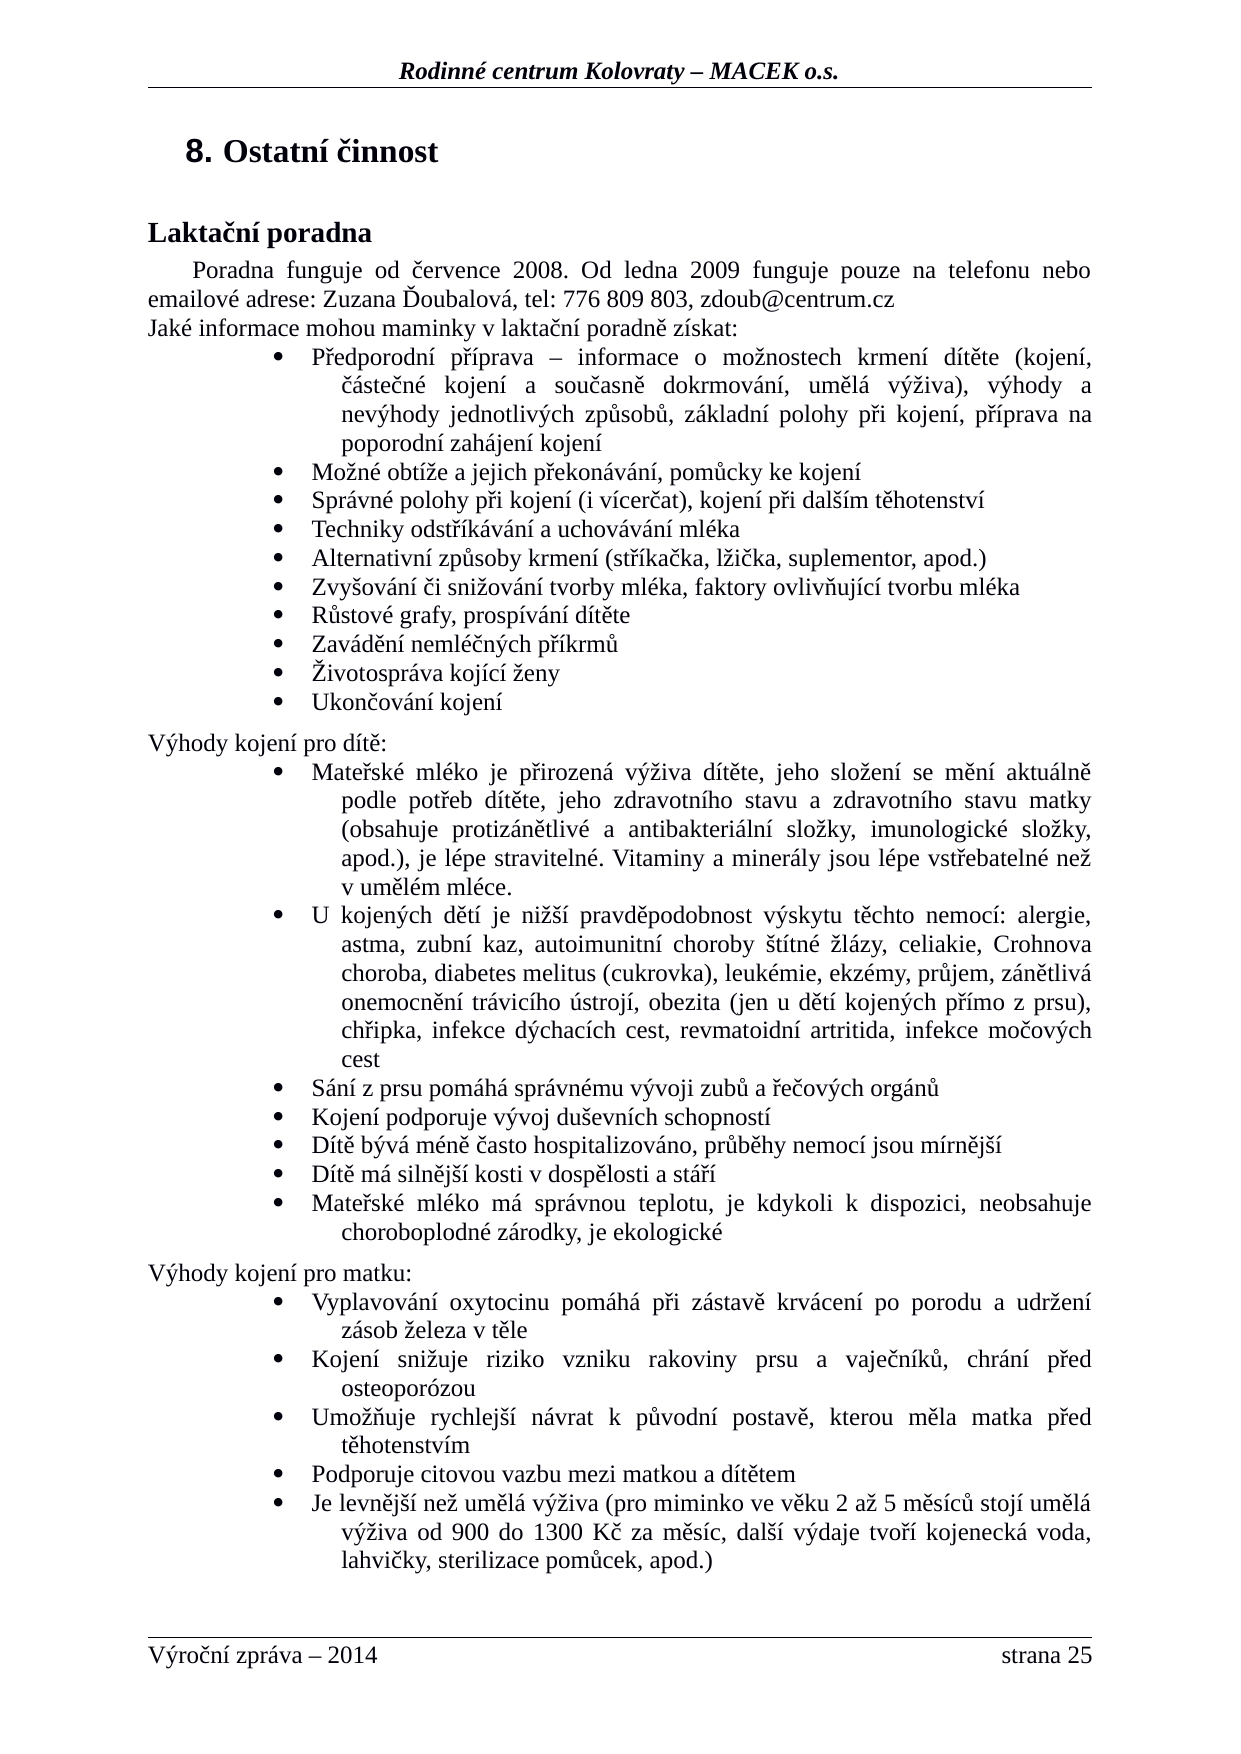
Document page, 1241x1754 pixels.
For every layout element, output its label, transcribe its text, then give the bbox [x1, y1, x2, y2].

list Ukončování kojení [274, 687, 1092, 715]
list U kojených dětí je nižší pravděpodobnost výskytu těchto nemocí: alergie, astma, zubní kaz, autoimunitní choroby štítné žlázy, celiakie, Crohnova choroba, diabetes melitus (cukrovka), leukémie, ekzémy, průjem, zánětlivá onemocnění trávicího ústrojí, obezita (jen u dětí kojených přímo z prsu), chřipka, infekce dýchacích cest, revmatoidní artritida, infekce močových cest [274, 900, 1092, 1073]
list Mateřské mléko má správnou teplotu, je kdykoli k dispozici, neobsahuje choroboplodné zárodky, je ekologické [274, 1188, 1092, 1245]
text Výhody kojení pro matku: [148, 1258, 1092, 1287]
list Možné obtíže a jejich překonávání, pomůcky ke kojení [274, 457, 1092, 485]
list Správné polohy při kojení (i vícerčat), kojení při dalším těhotenství [274, 485, 1092, 514]
list Zavádění nemléčných příkrmů [274, 629, 1092, 658]
list Životospráva kojící ženy [274, 658, 1092, 687]
list Je levnější než umělá výživa (pro miminko ve věku 2 až 5 měsíců stojí umělá výživa od 900 do 1300 Kč za měsíc, další výdaje tvoří kojenecká voda, lahvičky, sterilizace pomůcek, apod.) [274, 1488, 1092, 1574]
list Alternativní způsoby krmení (stříkačka, lžička, suplementor, apod.) [274, 543, 1092, 572]
text Poradna funguje od července 2008. Od ledna 2009 funguje pouze na telefonu nebo emailové adrese: Zuzana Ďoubalová, tel: 776 809 803, zdoub@centrum.cz [148, 255, 1092, 313]
list Kojení snižuje riziko vzniku rakoviny prsu a vaječníků, chrání před osteoporózou [274, 1344, 1092, 1402]
list Sání z prsu pomáhá správnému vývoji zubů a řečových orgánů [274, 1073, 1092, 1102]
list Dítě bývá méně často hospitalizováno, průběhy nemocí jsou mírnější [274, 1130, 1092, 1159]
text Jaké informace mohou maminky v laktační poradně získat: [148, 313, 1092, 342]
list Techniky odstříkávání a uchovávání mléka [274, 514, 1092, 543]
list Vyplavování oxytocinu pomáhá při zástavě krvácení po porodu a udržení zásob železa v těle [274, 1287, 1092, 1344]
list Kojení podporuje vývoj duševních schopností [274, 1102, 1092, 1130]
list Podporuje citovou vazbu mezi matkou a dítětem [274, 1459, 1092, 1488]
list Dítě má silnější kosti v dospělosti a stáří [274, 1159, 1092, 1188]
list Umožňuje rychlejší návrat k původní postavě, kterou měla matka před těhotenstvím [274, 1402, 1092, 1459]
list Mateřské mléko je přirozená výživa dítěte, jeho složení se mění aktuálně podle potřeb dítěte, jeho zdravotního stavu a zdravotního stavu matky (obsahuje protizánětlivé a antibakteriální složky, imunologické složky, apod.), je lépe stravitelné. Vitaminy a minerály jsou lépe vstřebatelné než v umělém mléce. [274, 757, 1092, 900]
list Růstové grafy, prospívání dítěte [274, 600, 1092, 629]
subtitle Laktační poradna [148, 216, 1092, 249]
list Předporodní příprava – informace o možnostech krmení dítěte (kojení, částečné kojení a současně dokrmování, umělá výživa), výhody a nevýhody jednotlivých způsobů, základní polohy při kojení, příprava na poporodní zahájení kojení [274, 342, 1092, 457]
text Výhody kojení pro dítě: [148, 728, 1092, 757]
subtitle Ostatní činnost [185, 131, 1092, 169]
list Zvyšování či snižování tvorby mléka, faktory ovlivňující tvorbu mléka [274, 572, 1092, 600]
